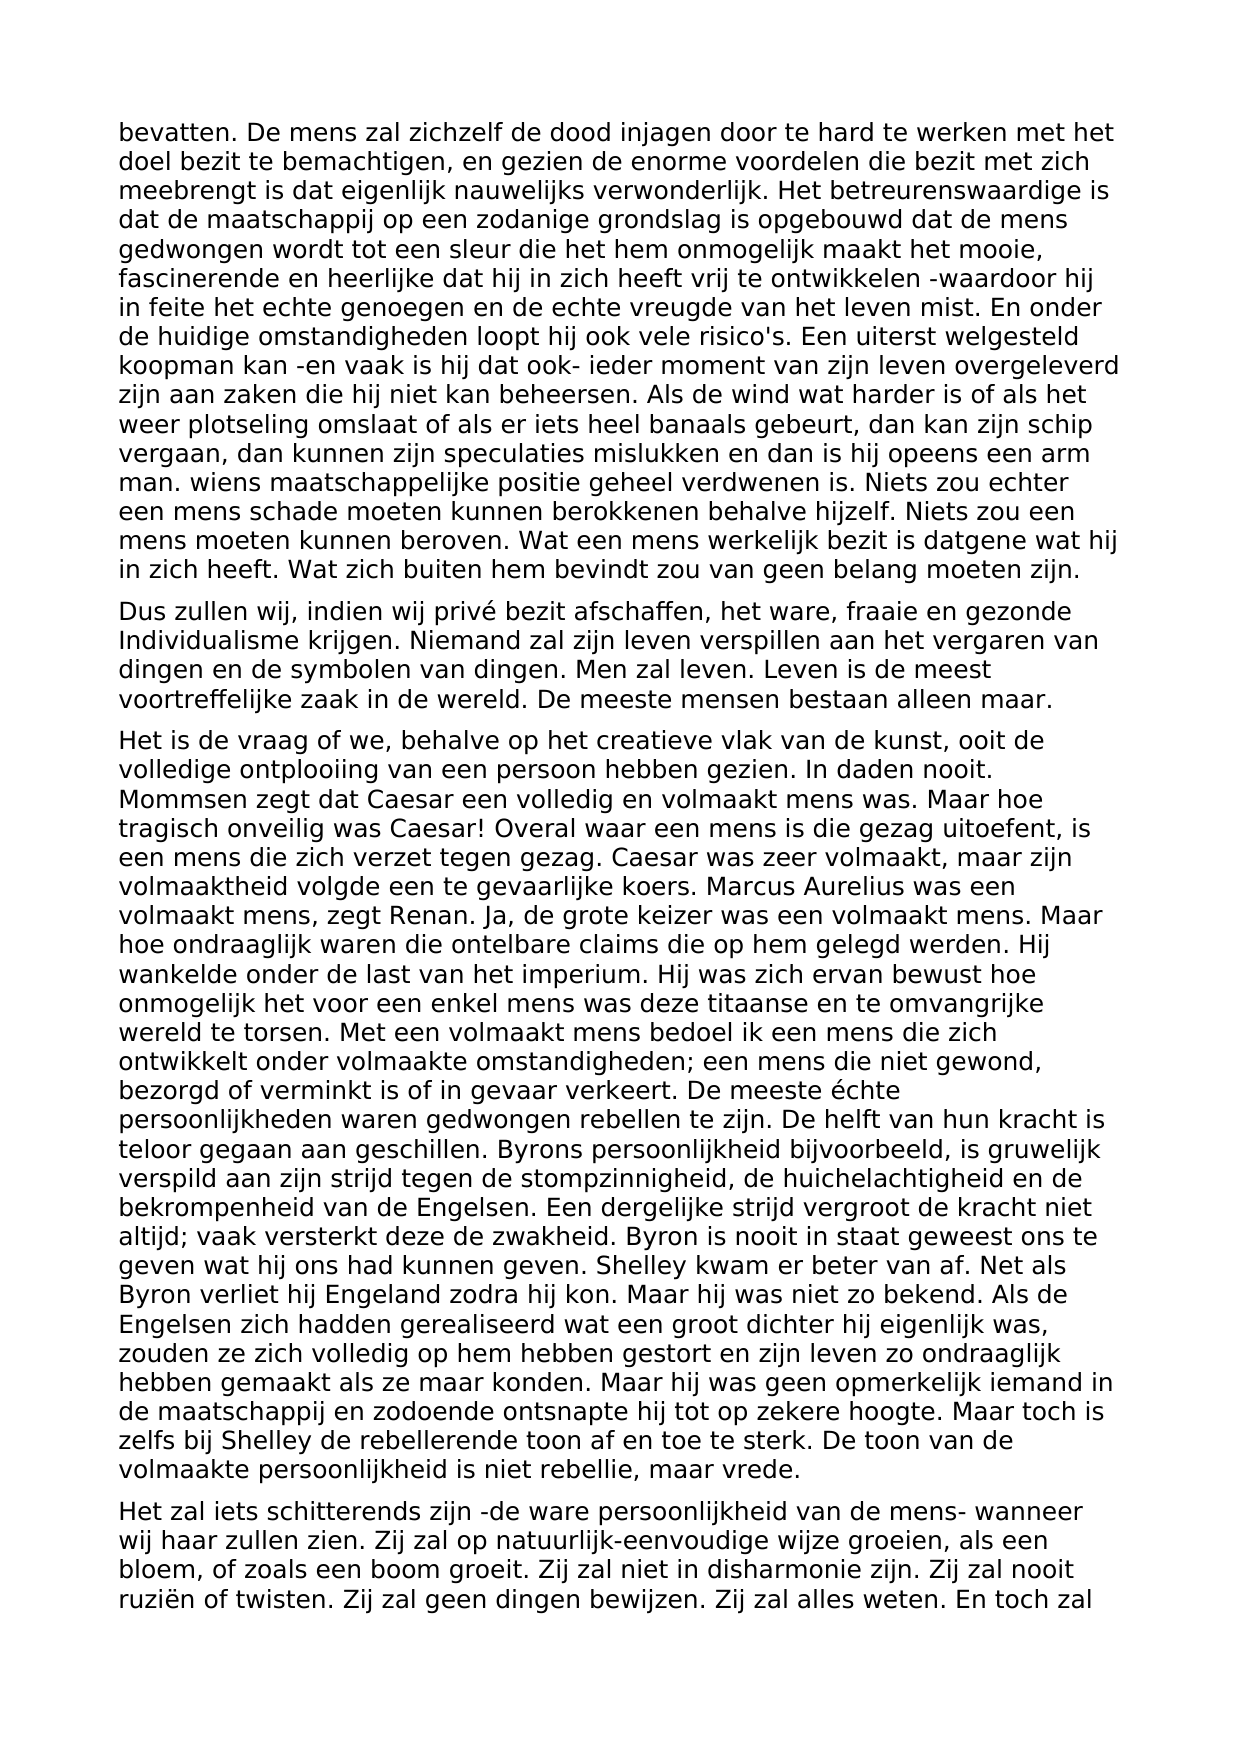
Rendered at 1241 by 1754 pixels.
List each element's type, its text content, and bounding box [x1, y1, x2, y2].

text bevatten. De mens zal zichzelf de dood injagen door te hard te werken met het doel bezit te bemachtigen, en gezien de enorme voordelen die bezit met zich meebrengt is dat eigenlijk nauwelijks verwonderlijk. Het betreurenswaardige is dat de maatschappij op een zodanige grondslag is opgebouwd dat de mens gedwongen wordt tot een sleur die het hem onmogelijk maakt het mooie, fascinerende en heerlijke dat hij in zich heeft vrij te ontwikkelen -waardoor hij in feite het echte genoegen en de echte vreugde van het leven mist. En onder de huidige omstandigheden loopt hij ook vele risico's. Een uiterst welgesteld koopman kan -en vaak is hij dat ook- ieder moment van zijn leven overgeleverd zijn aan zaken die hij niet kan beheersen. Als de wind wat harder is of als het weer plotseling omslaat of als er iets heel banaals gebeurt, dan kan zijn schip vergaan, dan kunnen zijn speculaties mislukken en dan is hij opeens een arm man. wiens maatschappelijke positie geheel verdwenen is. Niets zou echter een mens schade moeten kunnen berokkenen behalve hijzelf. Niets zou een mens moeten kunnen beroven. Wat een mens werkelijk bezit is datgene wat hij in zich heeft. Wat zich buiten hem bevindt zou van geen belang moeten zijn. [118, 118, 1122, 585]
text Het zal iets schitterends zijn -de ware persoonlijkheid van de mens- wanneer wij haar zullen zien. Zij zal op natuurlijk-eenvoudige wijze groeien, als een bloem, of zoals een boom groeit. Zij zal niet in disharmonie zijn. Zij zal nooit ruziën of twisten. Zij zal geen dingen bewijzen. Zij zal alles weten. En toch zal [118, 1497, 1122, 1614]
text Dus zullen wij, indien wij privé bezit afschaffen, het ware, fraaie en gezonde Individualisme krijgen. Niemand zal zijn leven verspillen aan het vergaren van dingen en de symbolen van dingen. Men zal leven. Leven is de meest voortreffelijke zaak in de wereld. De meeste mensen bestaan alleen maar. [118, 597, 1122, 714]
text Het is de vraag of we, behalve op het creatieve vlak van de kunst, ooit de volledige ontplooiing van een persoon hebben gezien. In daden nooit. Mommsen zegt dat Caesar een volledig en volmaakt mens was. Maar hoe tragisch onveilig was Caesar! Overal waar een mens is die gezag uitoefent, is een mens die zich verzet tegen gezag. Caesar was zeer volmaakt, maar zijn volmaaktheid volgde een te gevaarlijke koers. Marcus Aurelius was een volmaakt mens, zegt Renan. Ja, de grote keizer was een volmaakt mens. Maar hoe ondraaglijk waren die ontelbare claims die op hem gelegd werden. Hij wankelde onder de last van het imperium. Hij was zich ervan bewust hoe onmogelijk het voor een enkel mens was deze titaanse en te omvangrijke wereld te torsen. Met een volmaakt mens bedoel ik een mens die zich ontwikkelt onder volmaakte omstandigheden; een mens die niet gewond, bezorgd of verminkt is of in gevaar verkeert. De meeste échte persoonlijkheden waren gedwongen rebellen te zijn. De helft van hun kracht is teloor gegaan aan geschillen. Byrons persoonlijkheid bijvoorbeeld, is gruwelijk verspild aan zijn strijd tegen de stompzinnigheid, de huichelachtigheid en de bekrompenheid van de Engelsen. Een dergelijke strijd vergroot de kracht niet altijd; vaak versterkt deze de zwakheid. Byron is nooit in staat geweest ons te geven wat hij ons had kunnen geven. Shelley kwam er beter van af. Net als Byron verliet hij Engeland zodra hij kon. Maar hij was niet zo bekend. Als de Engelsen zich hadden gerealiseerd wat een groot dichter hij eigenlijk was, zouden ze zich volledig op hem hebben gestort en zijn leven zo ondraaglijk hebben gemaakt als ze maar konden. Maar hij was geen opmerkelijk iemand in de maatschappij en zodoende ontsnapte hij tot op zekere hoogte. Maar toch is zelfs bij Shelley de rebellerende toon af en toe te sterk. De toon van de volmaakte persoonlijkheid is niet rebellie, maar vrede. [118, 726, 1122, 1485]
